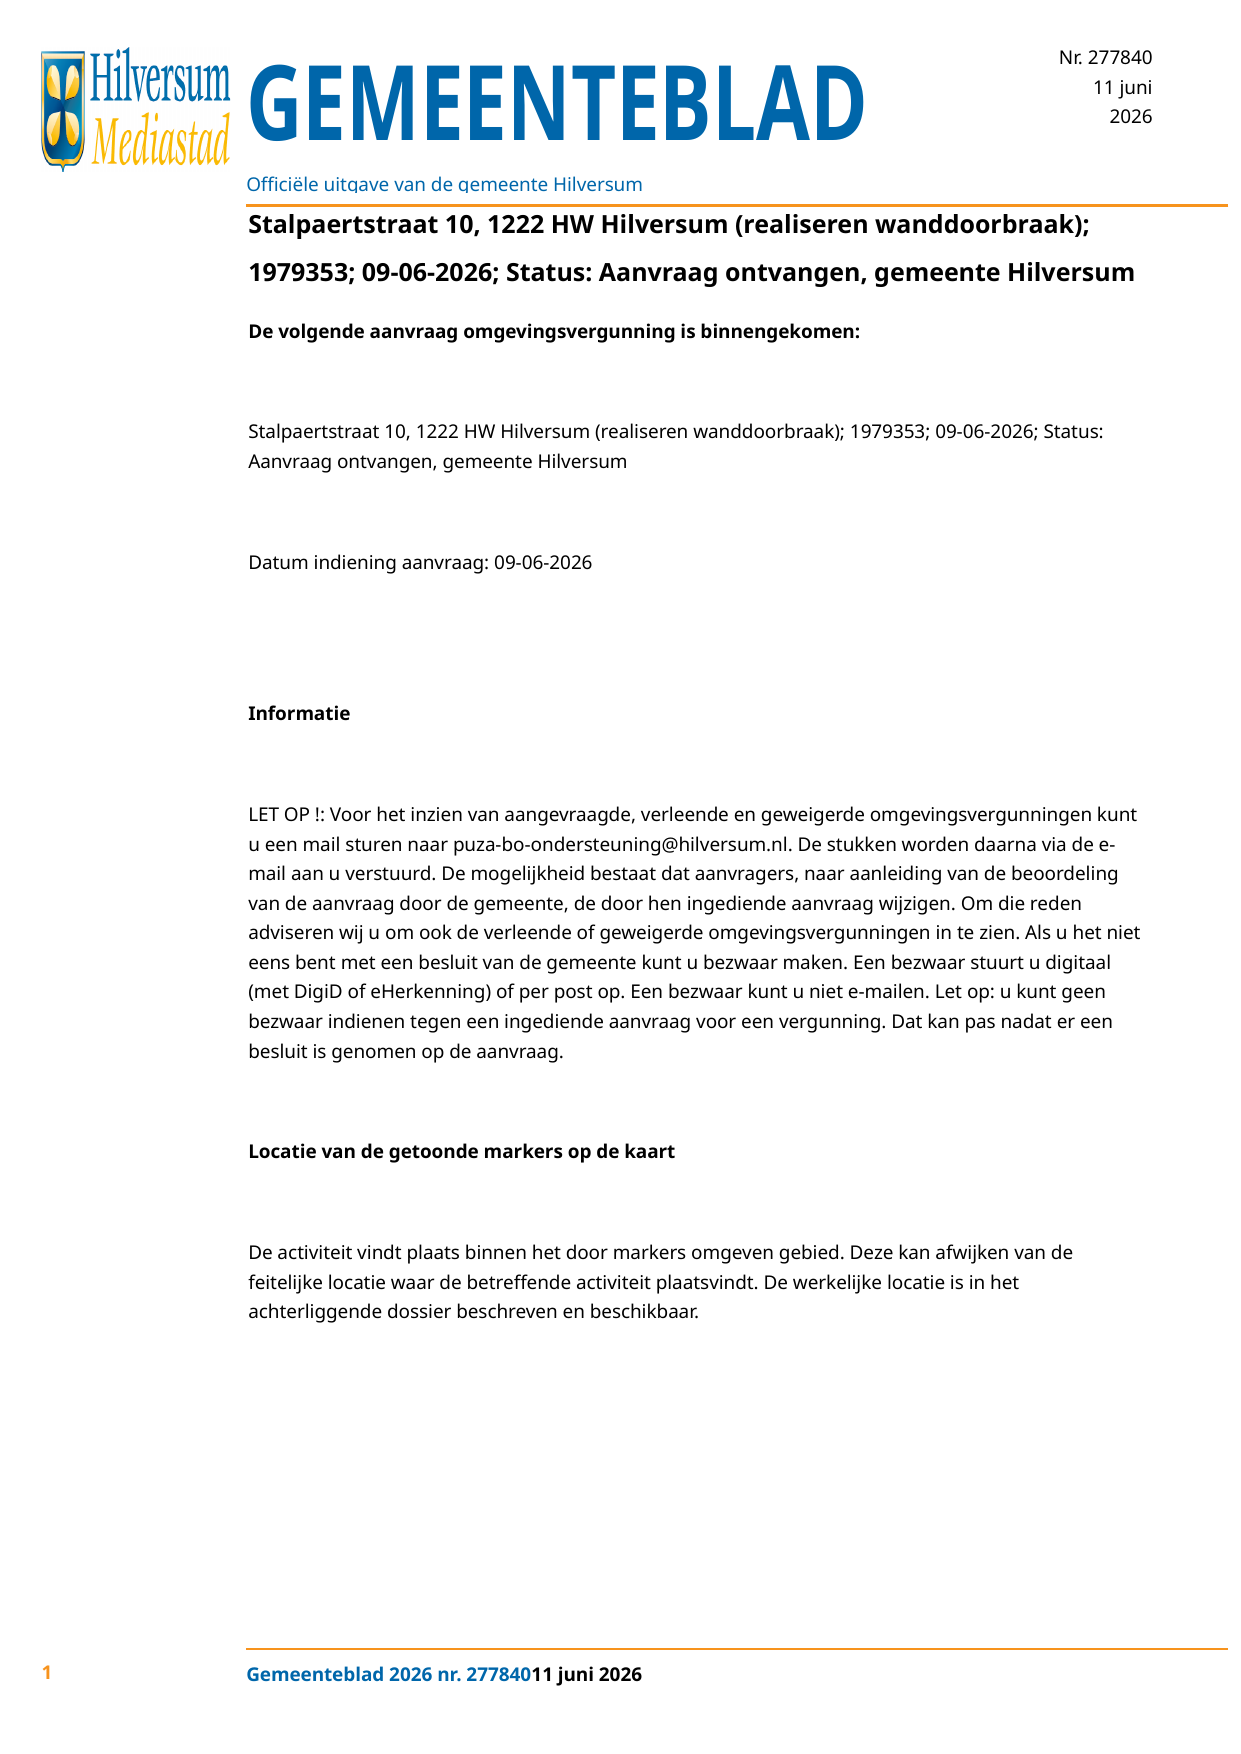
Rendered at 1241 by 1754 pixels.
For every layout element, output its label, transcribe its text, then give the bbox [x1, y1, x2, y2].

text Locatie van de getoonde markers op de kaart [248, 1139, 1152, 1164]
text De volgende aanvraag omgevingsvergunning is binnengekomen: [248, 318, 1152, 344]
text Informatie [248, 700, 1152, 726]
text De activiteit vindt plaats binnen het door markers omgeven gebied. Deze kan afwijken van de feitelijke locatie waar de betreffende activiteit plaatsvindt. De werkelijke locatie is in het achterliggende dossier beschreven en beschikbaar. [248, 1239, 1152, 1324]
picture [41, 47, 231, 172]
text Stalpaertstraat 10, 1222 HW Hilversum (realiseren wanddoorbraak); 1979353; 09-06-2026; Status: Aanvraag ontvangen, gemeente Hilversum [248, 207, 1152, 288]
text Datum indiening aanvraag: 09-06-2026 [248, 549, 1152, 575]
text Stalpaertstraat 10, 1222 HW Hilversum (realiseren wanddoorbraak); 1979353; 09-06-2026; Status: Aanvraag ontvangen, gemeente Hilversum [248, 419, 1152, 474]
text LET OP !: Voor het inzien van aangevraagde, verleende en geweigerde omgevingsvergunningen kunt u een mail sturen naar puza-bo-ondersteuning@hilversum.nl. De stukken worden daarna via de e-mail aan u verstuurd. De mogelijkheid bestaat dat aanvragers, naar aanleiding van de beoordeling van de aanvraag door de gemeente, de door hen ingediende aanvraag wijzigen. Om die reden adviseren wij u om ook de verleende of geweigerde omgevingsvergunningen in te zien. Als u het niet eens bent met een besluit van de gemeente kunt u bezwaar maken. Een bezwaar stuurt u digitaal (met DigiD of eHerkenning) of per post op. Een bezwaar kunt u niet e-mailen. Let op: u kunt geen bezwaar indienen tegen een ingediende aanvraag voor een vergunning. Dat kan pas nadat er een besluit is genomen op de aanvraag. [248, 801, 1152, 1064]
